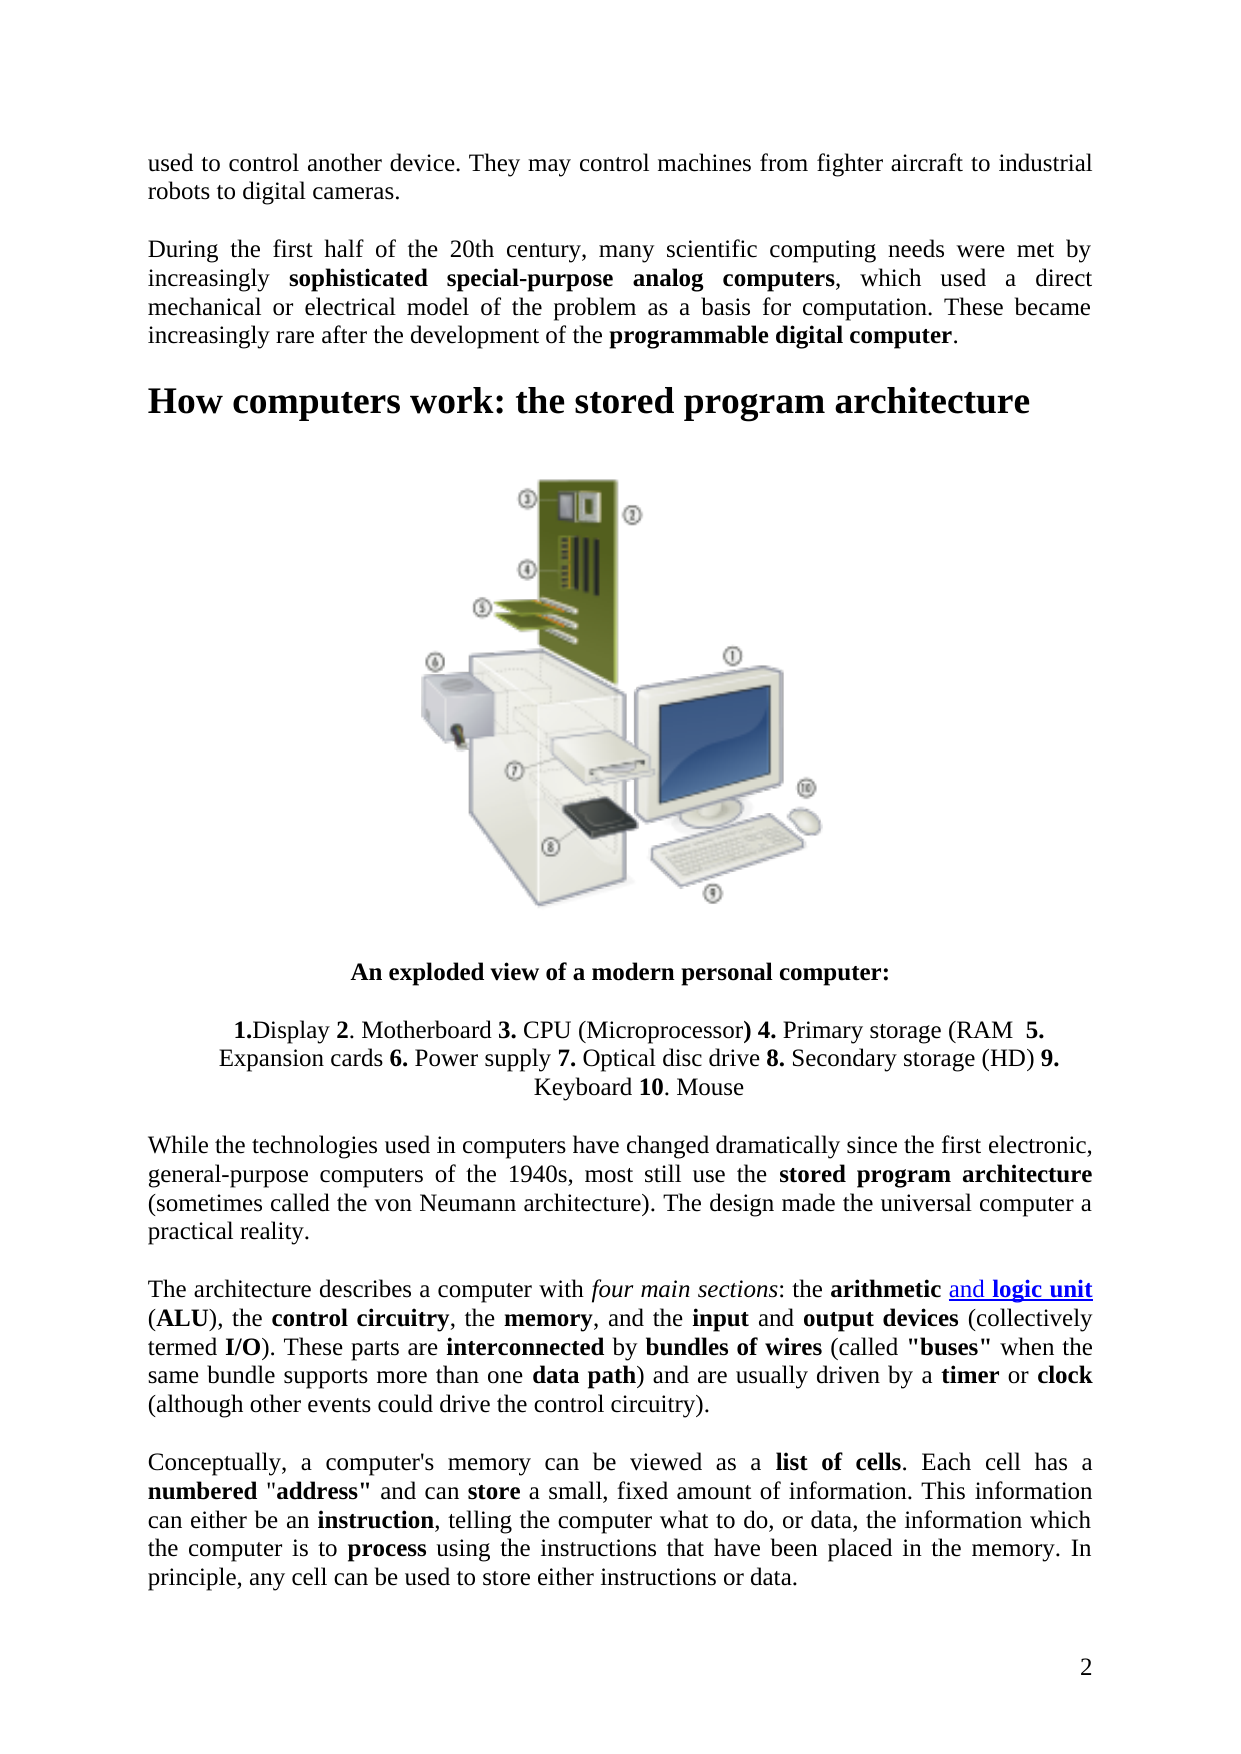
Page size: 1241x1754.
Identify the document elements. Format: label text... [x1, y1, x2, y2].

text An exploded view of a modern personal computer: [148, 957, 1093, 986]
text While the technologies used in computers have changed dramatically since the first electronic, general-purpose computers of the 1940s, most still use the stored program architecture (sometimes called the von Neumann architecture). The design made the universal computer a practical reality. [148, 1130, 1093, 1245]
text 1.Display 2. Motherboard 3. CPU (Microprocessor) 4. Primary storage (RAM 5. Expansion cards 6. Power supply 7. Optical disc drive 8. Secondary storage (HD) 9. Keyboard 10. Mouse [185, 1015, 1093, 1101]
text used to control another device. They may control machines from fighter aircraft to industrial robots to digital cameras. [148, 148, 1093, 205]
text The architecture describes a computer with four main sections: the arithmetic and logic unit (ALU), the control circuitry, the memory, and the input and output devices (collectively termed I/O). These parts are interconnected by bundles of wires (called "buses" when the same bundle supports more than one data path) and are usually driven by a timer or clock (although other events could drive the control circuitry). [148, 1274, 1093, 1418]
subtitle How computers work: the stored program architecture [148, 378, 1093, 422]
text Conceptually, a computer's memory can be viewed as a list of cells. Each cell has a numbered "address" and can store a small, fixed amount of information. This information can either be an instruction, telling the computer what to do, or data, the information which the computer is to process using the instructions that have been placed in the memory. In principle, any cell can be used to store either instructions or data. [148, 1447, 1093, 1591]
picture [414, 459, 827, 919]
text During the first half of the 20th century, many scientific computing needs were met by increasingly sophisticated special-purpose analog computers, which used a direct mechanical or electrical model of the problem as a basis for computation. These became increasingly rare after the development of the programmable digital computer. [148, 234, 1093, 349]
